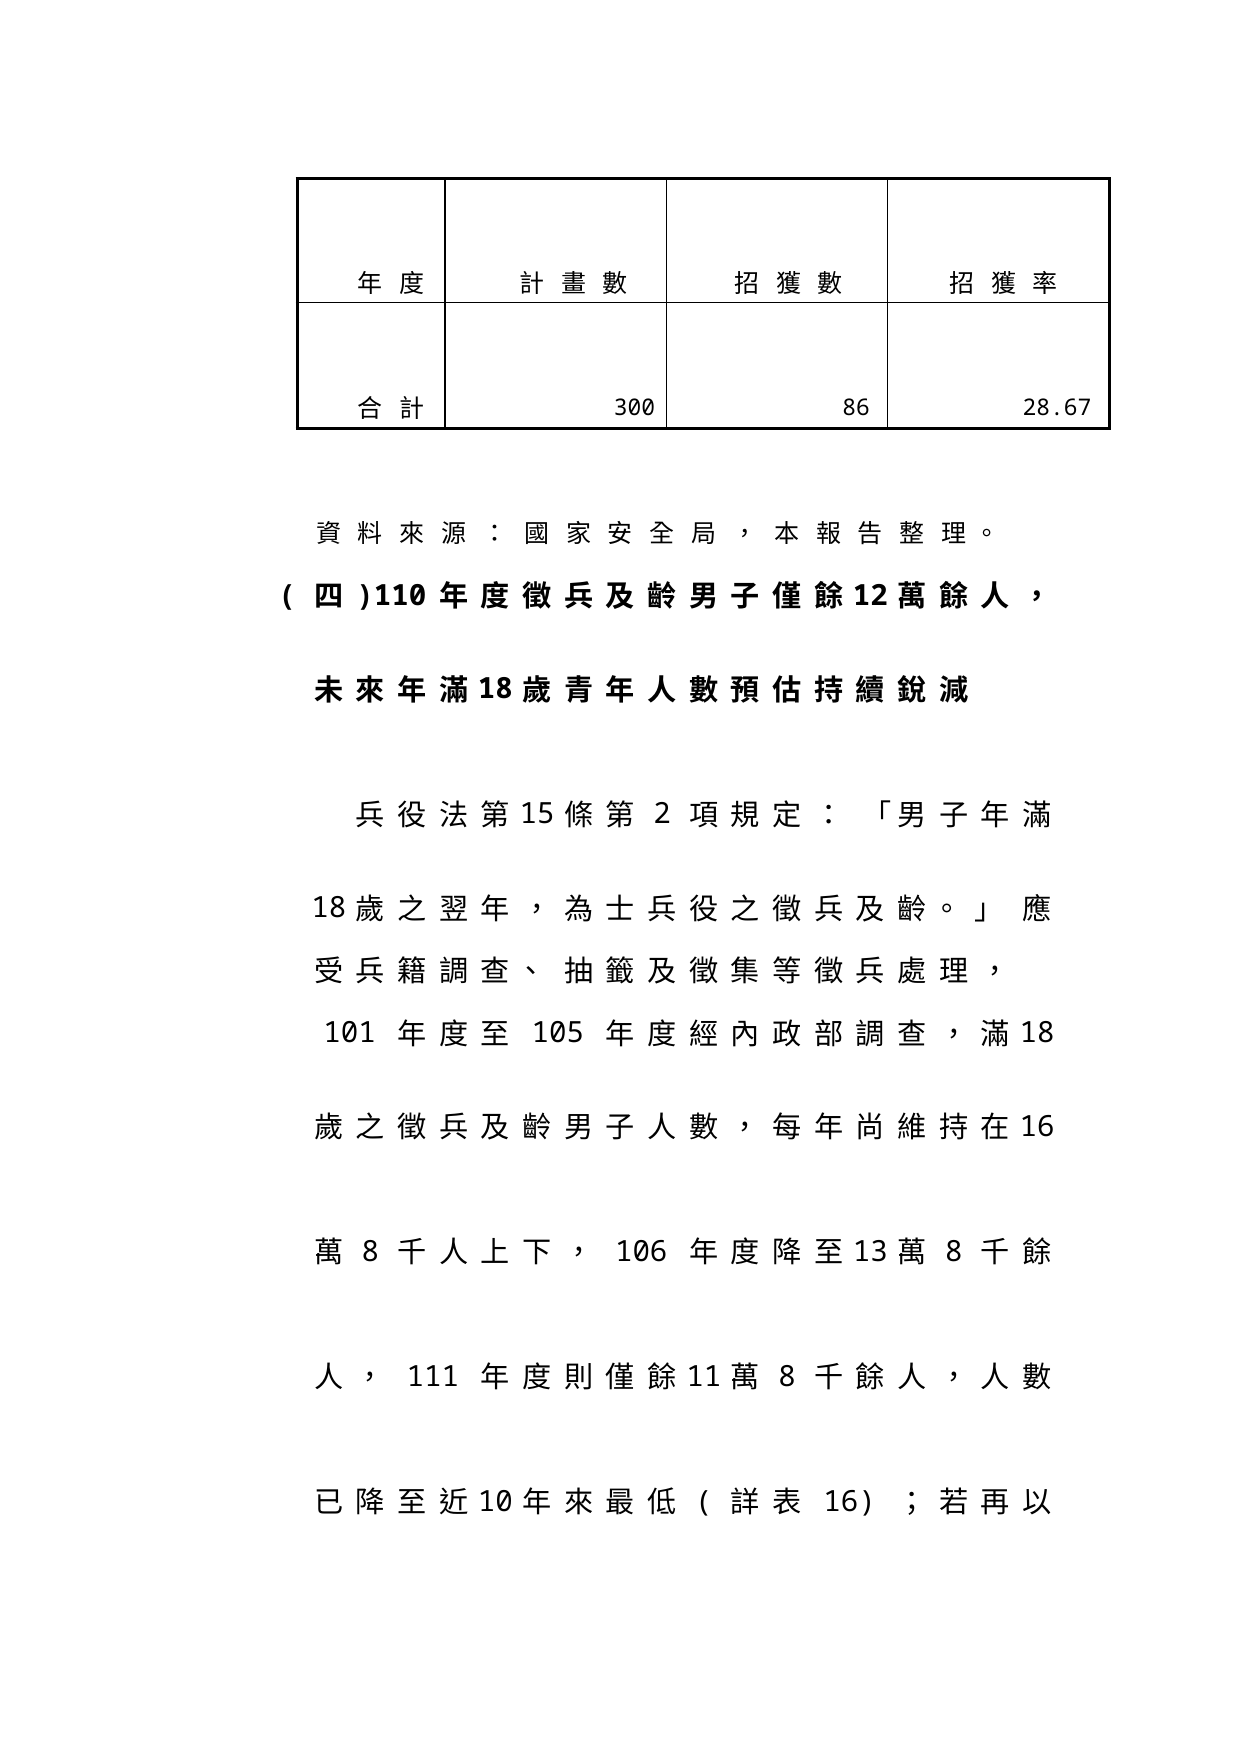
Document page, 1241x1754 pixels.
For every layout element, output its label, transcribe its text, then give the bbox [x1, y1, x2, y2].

table_header 計畫數 [446, 180, 666, 302]
text 資料來源：國家安全局，本報告整理。 [271, 490, 1058, 552]
text (四)110年度徵兵及齡男子僅餘12萬餘人，未來年滿18歲青年人數預估持續銳減 [242, 552, 1058, 740]
table_cell 合計 [299, 303, 444, 427]
table_header 年度 [299, 180, 444, 302]
text 兵役法第15條第2項規定：「男子年滿18歲之翌年，為士兵役之徵兵及齡。」應受兵籍調查、抽籤及徵集等徵兵處理，101年度至105年度經內政部調查，滿18歲之徵兵及齡男子人數，每年尚維持在16萬8千人上下，106年度降至13萬8千餘人，111年度則僅餘11萬8千餘人，人數已降至近10年來最低(詳表16)；若再以 [271, 740, 1058, 1552]
table_cell 28.67 [888, 303, 1108, 427]
table_cell 86 [667, 303, 887, 427]
table_header 招獲率 [888, 180, 1108, 302]
table_header 招獲數 [667, 180, 887, 302]
table_cell 300 [446, 303, 666, 427]
